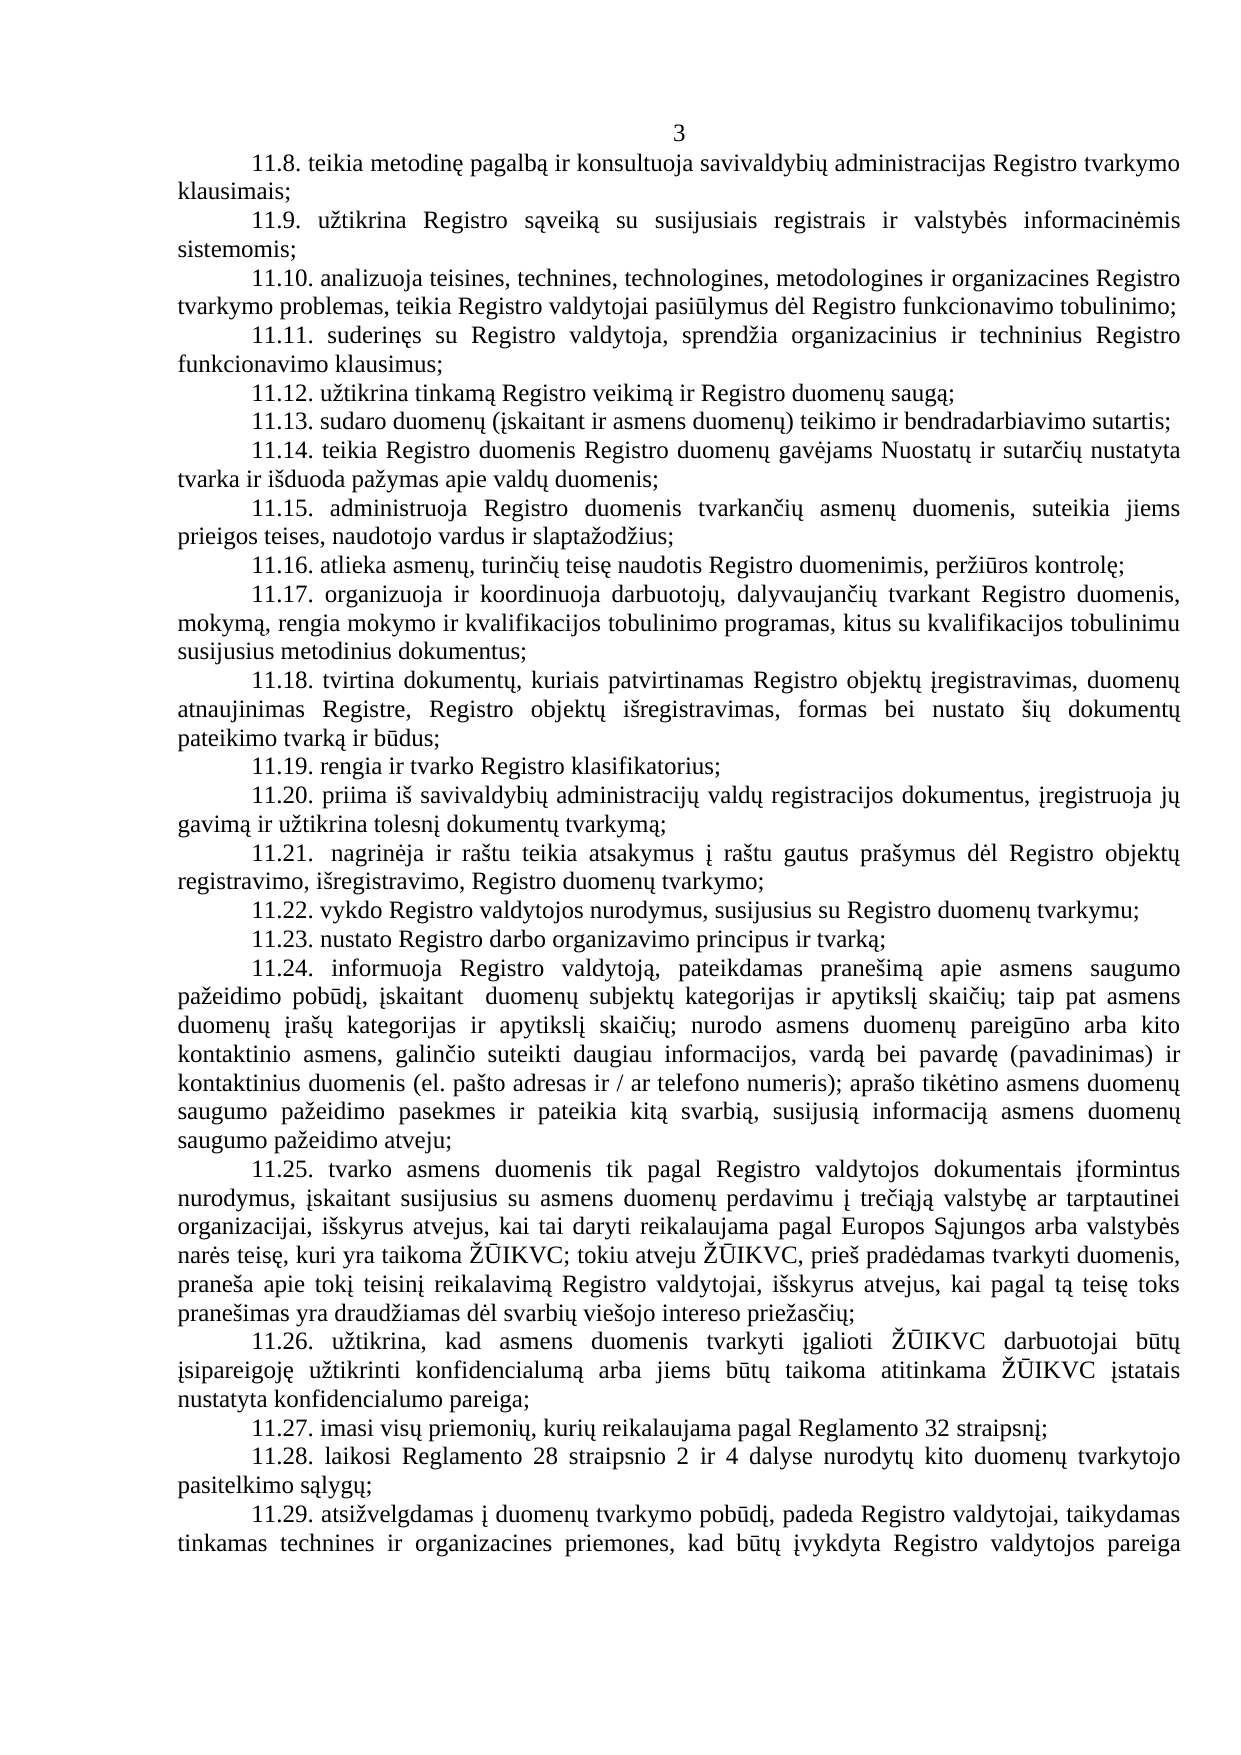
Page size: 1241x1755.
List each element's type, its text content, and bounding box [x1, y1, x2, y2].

text 11.23. nustato Registro darbo organizavimo principus ir tvarką; [177, 924, 1181, 953]
text 11.24. informuoja Registro valdytoją, pateikdamas pranešimą apie asmens saugumo pažeidimo pobūdį, įskaitant duomenų subjektų kategorijas ir apytikslį skaičių; taip pat asmens duomenų įrašų kategorijas ir apytikslį skaičių; nurodo asmens duomenų pareigūno arba kito kontaktinio asmens, galinčio suteikti daugiau informacijos, vardą bei pavardę (pavadinimas) ir kontaktinius duomenis (el. pašto adresas ir / ar telefono numeris); aprašo tikėtino asmens duomenų saugumo pažeidimo pasekmes ir pateikia kitą svarbią, susijusią informaciją asmens duomenų saugumo pažeidimo atveju; [177, 953, 1181, 1154]
text 11.27. imasi visų priemonių, kurių reikalaujama pagal Reglamento 32 straipsnį; [177, 1413, 1181, 1441]
text 11.11. suderinęs su Registro valdytoja, sprendžia organizacinius ir techninius Registro funkcionavimo klausimus; [177, 320, 1181, 378]
text 11.19. rengia ir tvarko Registro klasifikatorius; [177, 751, 1181, 780]
text 11.14. teikia Registro duomenis Registro duomenų gavėjams Nuostatų ir sutarčių nustatyta tvarka ir išduoda pažymas apie valdų duomenis; [177, 435, 1181, 493]
text 11.12. užtikrina tinkamą Registro veikimą ir Registro duomenų saugą; [177, 378, 1181, 406]
text 11.10. analizuoja teisines, technines, technologines, metodologines ir organizacines Registro tvarkymo problemas, teikia Registro valdytojai pasiūlymus dėl Registro funkcionavimo tobulinimo; [177, 263, 1181, 320]
text 11.18. tvirtina dokumentų, kuriais patvirtinamas Registro objektų įregistravimas, duomenų atnaujinimas Registre, Registro objektų išregistravimas, formas bei nustato šių dokumentų pateikimo tvarką ir būdus; [177, 665, 1181, 751]
text 11.15. administruoja Registro duomenis tvarkančių asmenų duomenis, suteikia jiems prieigos teises, naudotojo vardus ir slaptažodžius; [177, 493, 1181, 550]
text 11.25. tvarko asmens duomenis tik pagal Registro valdytojos dokumentais įformintus nurodymus, įskaitant susijusius su asmens duomenų perdavimu į trečiąją valstybę ar tarptautinei organizacijai, išskyrus atvejus, kai tai daryti reikalaujama pagal Europos Sąjungos arba valstybės narės teisę, kuri yra taikoma ŽŪIKVC; tokiu atveju ŽŪIKVC, prieš pradėdamas tvarkyti duomenis, praneša apie tokį teisinį reikalavimą Registro valdytojai, išskyrus atvejus, kai pagal tą teisę toks pranešimas yra draudžiamas dėl svarbių viešojo intereso priežasčių; [177, 1154, 1181, 1326]
text 11.21. nagrinėja ir raštu teikia atsakymus į raštu gautus prašymus dėl Registro objektų registravimo, išregistravimo, Registro duomenų tvarkymo; [177, 838, 1181, 895]
text 11.8. teikia metodinę pagalbą ir konsultuoja savivaldybių administracijas Registro tvarkymo klausimais; [177, 148, 1181, 205]
text 11.16. atlieka asmenų, turinčių teisę naudotis Registro duomenimis, peržiūros kontrolę; [177, 550, 1181, 579]
text 11.28. laikosi Reglamento 28 straipsnio 2 ir 4 dalyse nurodytų kito duomenų tvarkytojo pasitelkimo sąlygų; [177, 1441, 1181, 1499]
text 11.13. sudaro duomenų (įskaitant ir asmens duomenų) teikimo ir bendradarbiavimo sutartis; [177, 406, 1181, 435]
text 11.22. vykdo Registro valdytojos nurodymus, susijusius su Registro duomenų tvarkymu; [177, 895, 1181, 924]
text 11.17. organizuoja ir koordinuoja darbuotojų, dalyvaujančių tvarkant Registro duomenis, mokymą, rengia mokymo ir kvalifikacijos tobulinimo programas, kitus su kvalifikacijos tobulinimu susijusius metodinius dokumentus; [177, 579, 1181, 665]
text 11.26. užtikrina, kad asmens duomenis tvarkyti įgalioti ŽŪIKVC darbuotojai būtų įsipareigoję užtikrinti konfidencialumą arba jiems būtų taikoma atitinkama ŽŪIKVC įstatais nustatyta konfidencialumo pareiga; [177, 1326, 1181, 1413]
text 11.20. priima iš savivaldybių administracijų valdų registracijos dokumentus, įregistruoja jų gavimą ir užtikrina tolesnį dokumentų tvarkymą; [177, 780, 1181, 838]
text 11.29. atsižvelgdamas į duomenų tvarkymo pobūdį, padeda Registro valdytojai, taikydamas tinkamas technines ir organizacines priemones, kad būtų įvykdyta Registro valdytojos pareiga [177, 1499, 1181, 1556]
text 11.9. užtikrina Registro sąveiką su susijusiais registrais ir valstybės informacinėmis sistemomis; [177, 205, 1181, 263]
